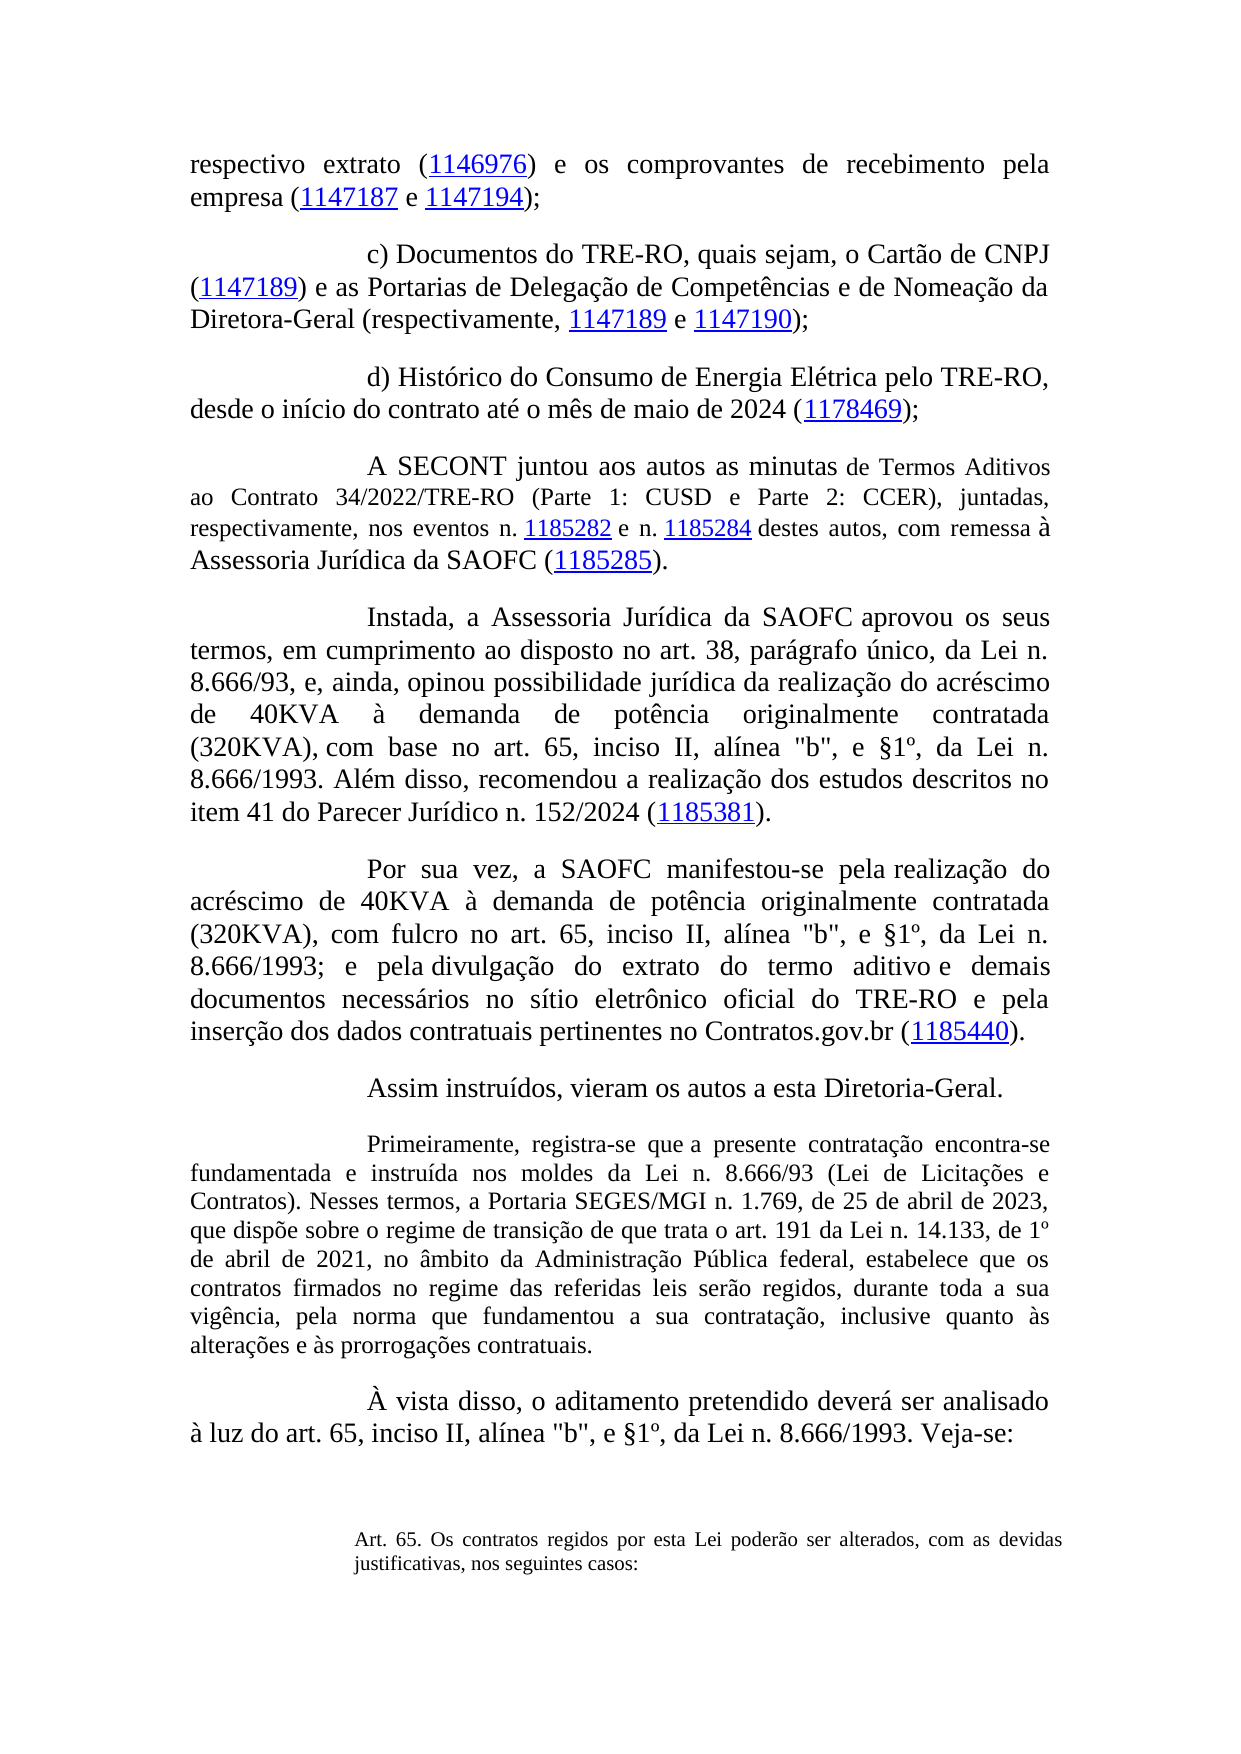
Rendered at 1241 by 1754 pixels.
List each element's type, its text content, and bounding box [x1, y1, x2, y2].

text d) Histórico do Consumo de Energia Elétrica pelo TRE-RO, desde o início do contrato até o mês de maio de 2024 (1178469); [190, 359, 1051, 424]
text À vista disso, o aditamento pretendido deverá ser analisado à luz do art. 65, inciso II, alínea "b", e §1º, da Lei n. 8.666/1993. Veja-se: [190, 1384, 1051, 1449]
text Por sua vez, a SAOFC manifestou-se pela realização do acréscimo de 40KVA à demanda de potência originalmente contratada (320KVA), com fulcro no art. 65, inciso II, alínea "b", e §1º, da Lei n. 8.666/1993; e pela divulgação do extrato do termo aditivo e demais documentos necessários no sítio eletrônico oficial do TRE-RO e pela inserção dos dados contratuais pertinentes no Contratos.gov.br (1185440). [190, 852, 1051, 1046]
text Instada, a Assessoria Jurídica da SAOFC aprovou os seus termos, em cumprimento ao disposto no art. 38, parágrafo único, da Lei n. 8.666/93, e, ainda, opinou possibilidade jurídica da realização do acréscimo de 40KVA à demanda de potência originalmente contratada (320KVA), com base no art. 65, inciso II, alínea "b", e §1º, da Lei n. 8.666/1993. Além disso, recomendou a realização dos estudos descritos no item 41 do Parecer Jurídico n. 152/2024 (1185381). [190, 600, 1051, 827]
text Art. 65. Os contratos regidos por esta Lei poderão ser alterados, com as devidas justificativas, nos seguintes casos: [354, 1527, 1063, 1575]
text Primeiramente, registra-se que a presente contratação encontra-se fundamentada e instruída nos moldes da Lei n. 8.666/93 (Lei de Licitações e Contratos). Nesses termos, a Portaria SEGES/MGI n. 1.769, de 25 de abril de 2023, que dispõe sobre o regime de transição de que trata o art. 191 da Lei n. 14.133, de 1º de abril de 2021, no âmbito da Administração Pública federal, estabelece que os contratos firmados no regime das referidas leis serão regidos, durante toda a sua vigência, pela norma que fundamentou a sua contratação, inclusive quanto às alterações e às prorrogações contratuais. [190, 1129, 1051, 1359]
text respectivo extrato (1146976) e os comprovantes de recebimento pela empresa (1147187 e 1147194); [190, 148, 1051, 212]
text Assim instruídos, vieram os autos a esta Diretoria-Geral. [190, 1071, 1051, 1104]
text c) Documentos do TRE-RO, quais sejam, o Cartão de CNPJ (1147189) e as Portarias de Delegação de Competências e de Nomeação da Diretora-Geral (respectivamente, 1147189 e 1147190); [190, 237, 1051, 334]
text A SECONT juntou aos autos as minutas de Termos Aditivos ao Contrato 34/2022/TRE-RO (Parte 1: CUSD e Parte 2: CCER), juntadas, respectivamente, nos eventos n. 1185282 e n. 1185284 destes autos, com remessa à Assessoria Jurídica da SAOFC (1185285). [190, 449, 1051, 575]
